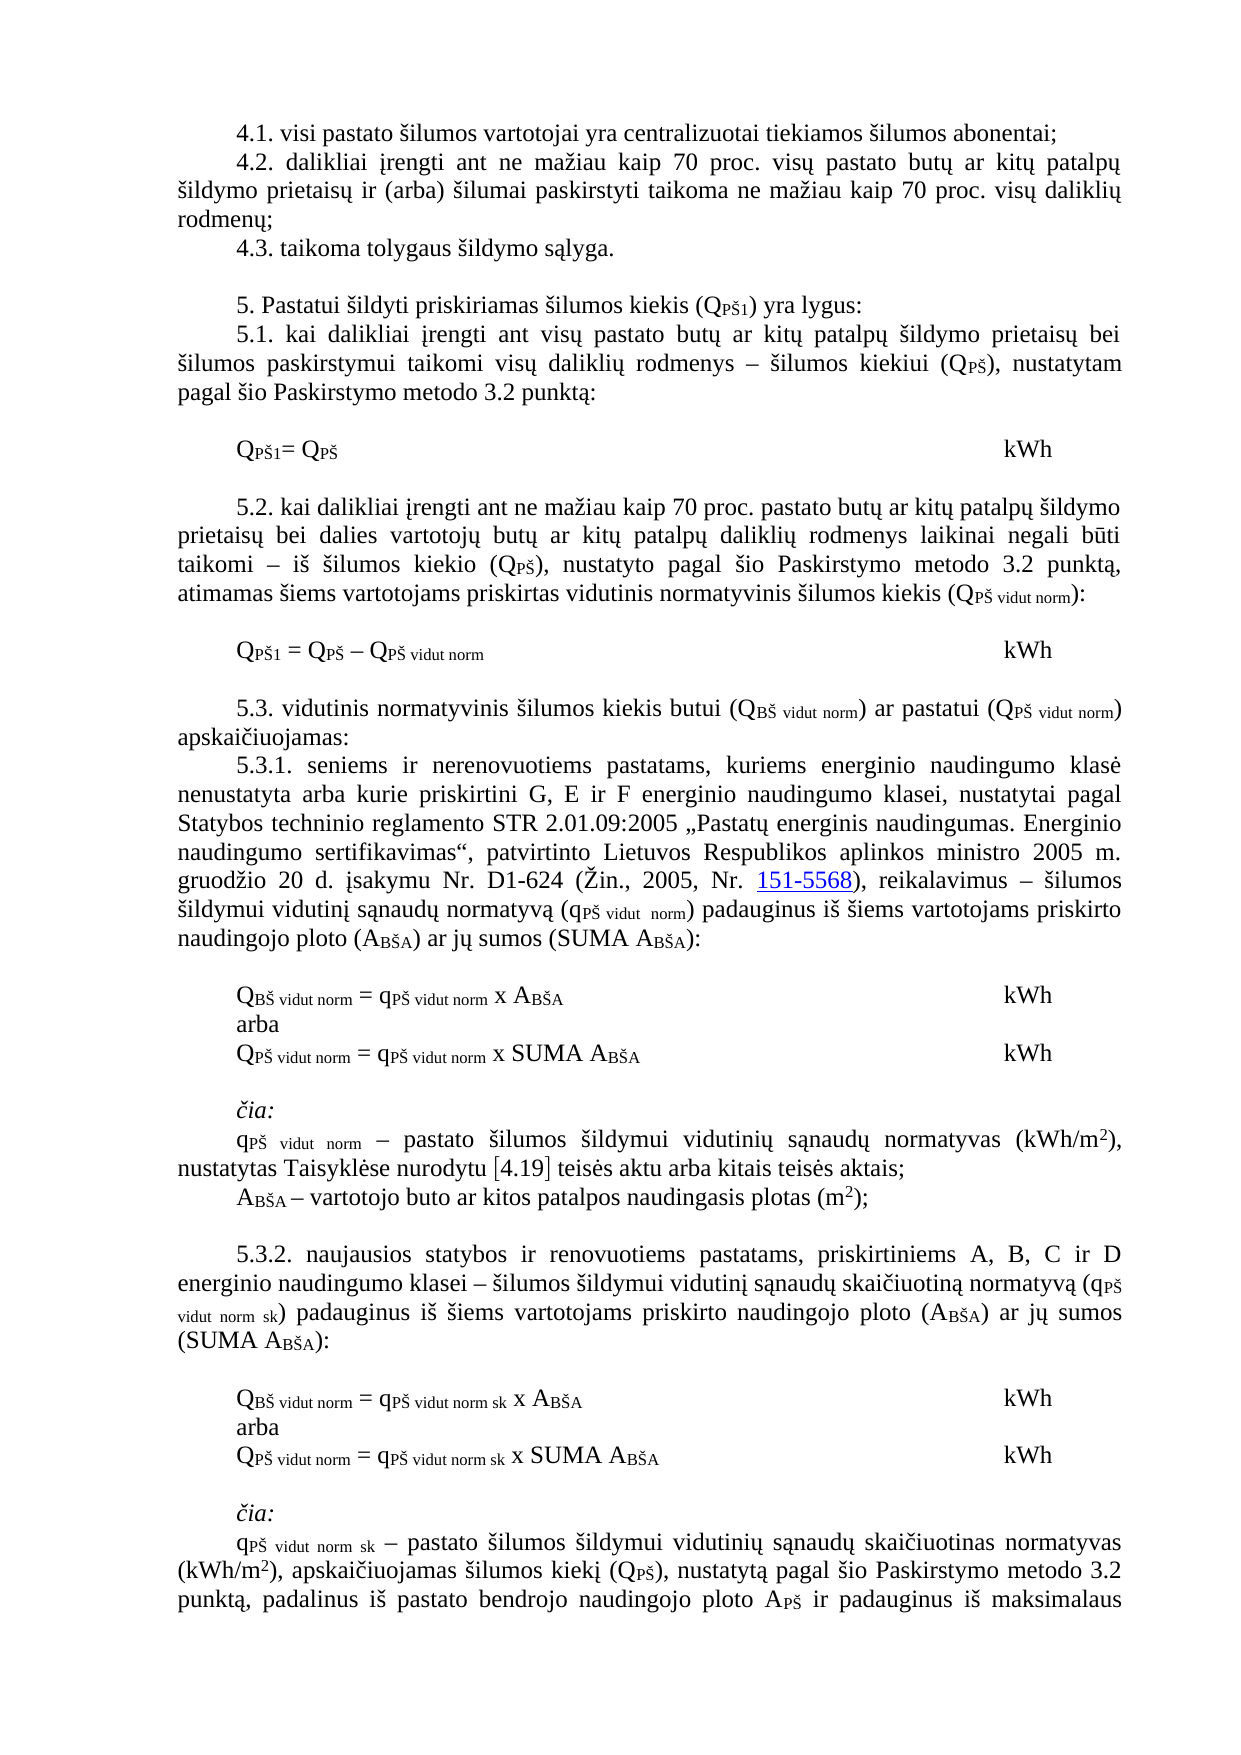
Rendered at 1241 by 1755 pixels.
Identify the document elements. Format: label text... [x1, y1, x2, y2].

text 5.2. kai dalikliai įrengti ant ne mažiau kaip 70 proc. pastato butų ar kitų patalpų šildymo prietaisų bei dalies vartotojų butų ar kitų patalpų daliklių rodmenys laikinai negali būti taikomi – iš šilumos kiekio (QPŠ), nustatyto pagal šio Paskirstymo metodo 3.2 punktą, atimamas šiems vartotojams priskirtas vidutinis normatyvinis šilumos kiekis (QPŠ vidut norm): [177, 492, 1122, 607]
text qPŠ vidut norm – pastato šilumos šildymui vidutinių sąnaudų normatyvas (kWh/m2), nustatytas Taisyklėse nurodytu 4.19 teisės aktu arba kitais teisės aktais; [177, 1124, 1122, 1182]
text 5.3.1. seniems ir nerenovuotiems pastatams, kuriems energinio naudingumo klasė nenustatyta arba kurie priskirtini G, E ir F energinio naudingumo klasei, nustatytai pagal Statybos techninio reglamento STR 2.01.09:2005 „Pastatų energinis naudingumas. Energinio naudingumo sertifikavimas“, patvirtinto Lietuvos Respublikos aplinkos ministro 2005 m. gruodžio 20 d. įsakymu Nr. D1-624 (Žin., 2005, Nr. 151-5568), reikalavimus – šilumos šildymui vidutinį sąnaudų normatyvą (qPŠ vidut norm) padauginus iš šiems vartotojams priskirto naudingojo ploto (ABŠA) ar jų sumos (SUMA ABŠA): [177, 751, 1122, 952]
text QPŠ vidut norm = qPŠ vidut norm sk x SUMA ABŠA kWh [177, 1441, 1122, 1469]
text QPŠ1 = QPŠ – QPŠ vidut norm kWh [177, 636, 1122, 664]
text 5.3. vidutinis normatyvinis šilumos kiekis butui (QBŠ vidut norm) ar pastatui (QPŠ vidut norm) apskaičiuojamas: [177, 693, 1122, 751]
text arba [177, 1412, 1122, 1441]
text QPŠ vidut norm = qPŠ vidut norm x SUMA ABŠA kWh [177, 1038, 1122, 1067]
text čia: [177, 1498, 1122, 1527]
text čia: [177, 1096, 1122, 1124]
text qPŠ vidut norm sk – pastato šilumos šildymui vidutinių sąnaudų skaičiuotinas normatyvas (kWh/m2), apskaičiuojamas šilumos kiekį (QPŠ), nustatytą pagal šio Paskirstymo metodo 3.2 punktą, padalinus iš pastato bendrojo naudingojo ploto APŠ ir padauginus iš maksimalaus [177, 1527, 1122, 1613]
text 4.3. taikoma tolygaus šildymo sąlyga. [177, 233, 1122, 262]
text 4.2. dalikliai įrengti ant ne mažiau kaip 70 proc. visų pastato butų ar kitų patalpų šildymo prietaisų ir (arba) šilumai paskirstyti taikoma ne mažiau kaip 70 proc. visų daliklių rodmenų; [177, 147, 1122, 233]
text QBŠ vidut norm = qPŠ vidut norm sk x ABŠA kWh [177, 1383, 1122, 1412]
text 5.3.2. naujausios statybos ir renovuotiems pastatams, priskirtiniems A, B, C ir D energinio naudingumo klasei – šilumos šildymui vidutinį sąnaudų skaičiuotiną normatyvą (qPŠ vidut norm sk) padauginus iš šiems vartotojams priskirto naudingojo ploto (ABŠA) ar jų sumos (SUMA ABŠA): [177, 1239, 1122, 1354]
text QBŠ vidut norm = qPŠ vidut norm x ABŠA kWh [177, 981, 1122, 1009]
text ABŠA – vartotojo buto ar kitos patalpos naudingasis plotas (m2); [177, 1182, 1122, 1211]
text 5. Pastatui šildyti priskiriamas šilumos kiekis (QPŠ1) yra lygus: [177, 291, 1122, 319]
text QPŠ1= QPŠ kWh [177, 434, 1122, 463]
text 5.1. kai dalikliai įrengti ant visų pastato butų ar kitų patalpų šildymo prietaisų bei šilumos paskirstymui taikomi visų daliklių rodmenys – šilumos kiekiui (QPŠ), nustatytam pagal šio Paskirstymo metodo 3.2 punktą: [177, 319, 1122, 406]
text 4.1. visi pastato šilumos vartotojai yra centralizuotai tiekiamos šilumos abonentai; [177, 118, 1122, 147]
text arba [177, 1009, 1122, 1038]
